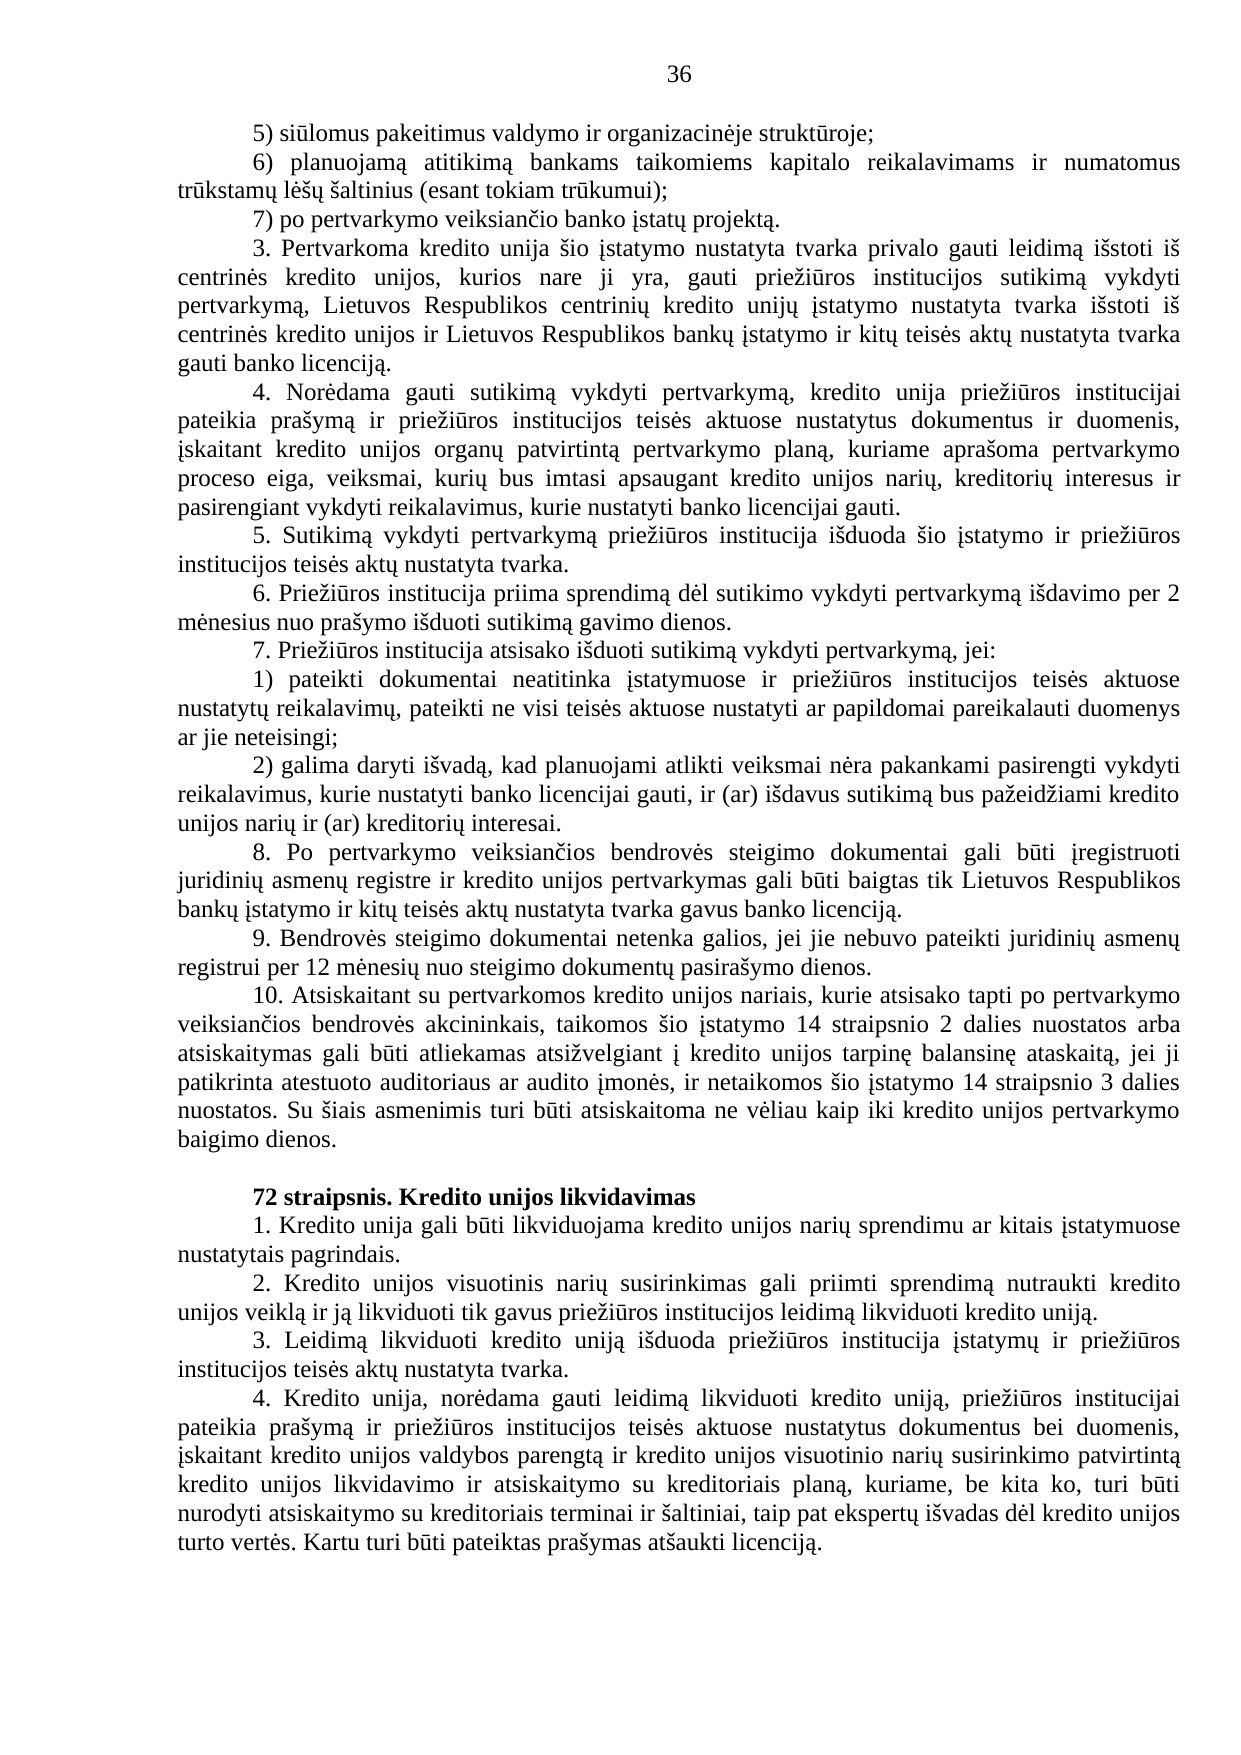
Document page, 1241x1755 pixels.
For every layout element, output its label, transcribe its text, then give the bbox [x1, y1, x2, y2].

text 3. Pertvarkoma kredito unija šio įstatymo nustatyta tvarka privalo gauti leidimą išstoti iš centrinės kredito unijos, kurios nare ji yra, gauti priežiūros institucijos sutikimą vykdyti pertvarkymą, Lietuvos Respublikos centrinių kredito unijų įstatymo nustatyta tvarka išstoti iš centrinės kredito unijos ir Lietuvos Respublikos bankų įstatymo ir kitų teisės aktų nustatyta tvarka gauti banko licenciją. [177, 233, 1181, 377]
text 4. Norėdama gauti sutikimą vykdyti pertvarkymą, kredito unija priežiūros institucijai pateikia prašymą ir priežiūros institucijos teisės aktuose nustatytus dokumentus ir duomenis, įskaitant kredito unijos organų patvirtintą pertvarkymo planą, kuriame aprašoma pertvarkymo proceso eiga, veiksmai, kurių bus imtasi apsaugant kredito unijos narių, kreditorių interesus ir pasirengiant vykdyti reikalavimus, kurie nustatyti banko licencijai gauti. [177, 377, 1181, 521]
text 3. Leidimą likviduoti kredito uniją išduoda priežiūros institucija įstatymų ir priežiūros institucijos teisės aktų nustatyta tvarka. [177, 1326, 1181, 1383]
text 1) pateikti dokumentai neatitinka įstatymuose ir priežiūros institucijos teisės aktuose nustatytų reikalavimų, pateikti ne visi teisės aktuose nustatyti ar papildomai pareikalauti duomenys ar jie neteisingi; [177, 664, 1181, 751]
text 9. Bendrovės steigimo dokumentai netenka galios, jei jie nebuvo pateikti juridinių asmenų registrui per 12 mėnesių nuo steigimo dokumentų pasirašymo dienos. [177, 923, 1181, 981]
text 2. Kredito unijos visuotinis narių susirinkimas gali priimti sprendimą nutraukti kredito unijos veiklą ir ją likviduoti tik gavus priežiūros institucijos leidimą likviduoti kredito uniją. [177, 1268, 1181, 1326]
text 5) siūlomus pakeitimus valdymo ir organizacinėje struktūroje; [177, 118, 1181, 147]
text 7. Priežiūros institucija atsisako išduoti sutikimą vykdyti pertvarkymą, jei: [177, 636, 1181, 664]
text 2) galima daryti išvadą, kad planuojami atlikti veiksmai nėra pakankami pasirengti vykdyti reikalavimus, kurie nustatyti banko licencijai gauti, ir (ar) išdavus sutikimą bus pažeidžiami kredito unijos narių ir (ar) kreditorių interesai. [177, 751, 1181, 837]
text 6. Priežiūros institucija priima sprendimą dėl sutikimo vykdyti pertvarkymą išdavimo per 2 mėnesius nuo prašymo išduoti sutikimą gavimo dienos. [177, 578, 1181, 636]
text 6) planuojamą atitikimą bankams taikomiems kapitalo reikalavimams ir numatomus trūkstamų lėšų šaltinius (esant tokiam trūkumui); [177, 147, 1181, 204]
text 1. Kredito unija gali būti likviduojama kredito unijos narių sprendimu ar kitais įstatymuose nustatytais pagrindais. [177, 1211, 1181, 1268]
text 5. Sutikimą vykdyti pertvarkymą priežiūros institucija išduoda šio įstatymo ir priežiūros institucijos teisės aktų nustatyta tvarka. [177, 521, 1181, 578]
text 4. Kredito unija, norėdama gauti leidimą likviduoti kredito uniją, priežiūros institucijai pateikia prašymą ir priežiūros institucijos teisės aktuose nustatytus dokumentus bei duomenis, įskaitant kredito unijos valdybos parengtą ir kredito unijos visuotinio narių susirinkimo patvirtintą kredito unijos likvidavimo ir atsiskaitymo su kreditoriais planą, kuriame, be kita ko, turi būti nurodyti atsiskaitymo su kreditoriais terminai ir šaltiniai, taip pat ekspertų išvadas dėl kredito unijos turto vertės. Kartu turi būti pateiktas prašymas atšaukti licenciją. [177, 1383, 1181, 1556]
text 8. Po pertvarkymo veiksiančios bendrovės steigimo dokumentai gali būti įregistruoti juridinių asmenų registre ir kredito unijos pertvarkymas gali būti baigtas tik Lietuvos Respublikos bankų įstatymo ir kitų teisės aktų nustatyta tvarka gavus banko licenciją. [177, 837, 1181, 923]
text 10. Atsiskaitant su pertvarkomos kredito unijos nariais, kurie atsisako tapti po pertvarkymo veiksiančios bendrovės akcininkais, taikomos šio įstatymo 14 straipsnio 2 dalies nuostatos arba atsiskaitymas gali būti atliekamas atsižvelgiant į kredito unijos tarpinę balansinę ataskaitą, jei ji patikrinta atestuoto auditoriaus ar audito įmonės, ir netaikomos šio įstatymo 14 straipsnio 3 dalies nuostatos. Su šiais asmenimis turi būti atsiskaitoma ne vėliau kaip iki kredito unijos pertvarkymo baigimo dienos. [177, 981, 1181, 1153]
text 7) po pertvarkymo veiksiančio banko įstatų projektą. [177, 204, 1181, 233]
text 72 straipsnis. Kredito unijos likvidavimas [177, 1182, 1181, 1211]
